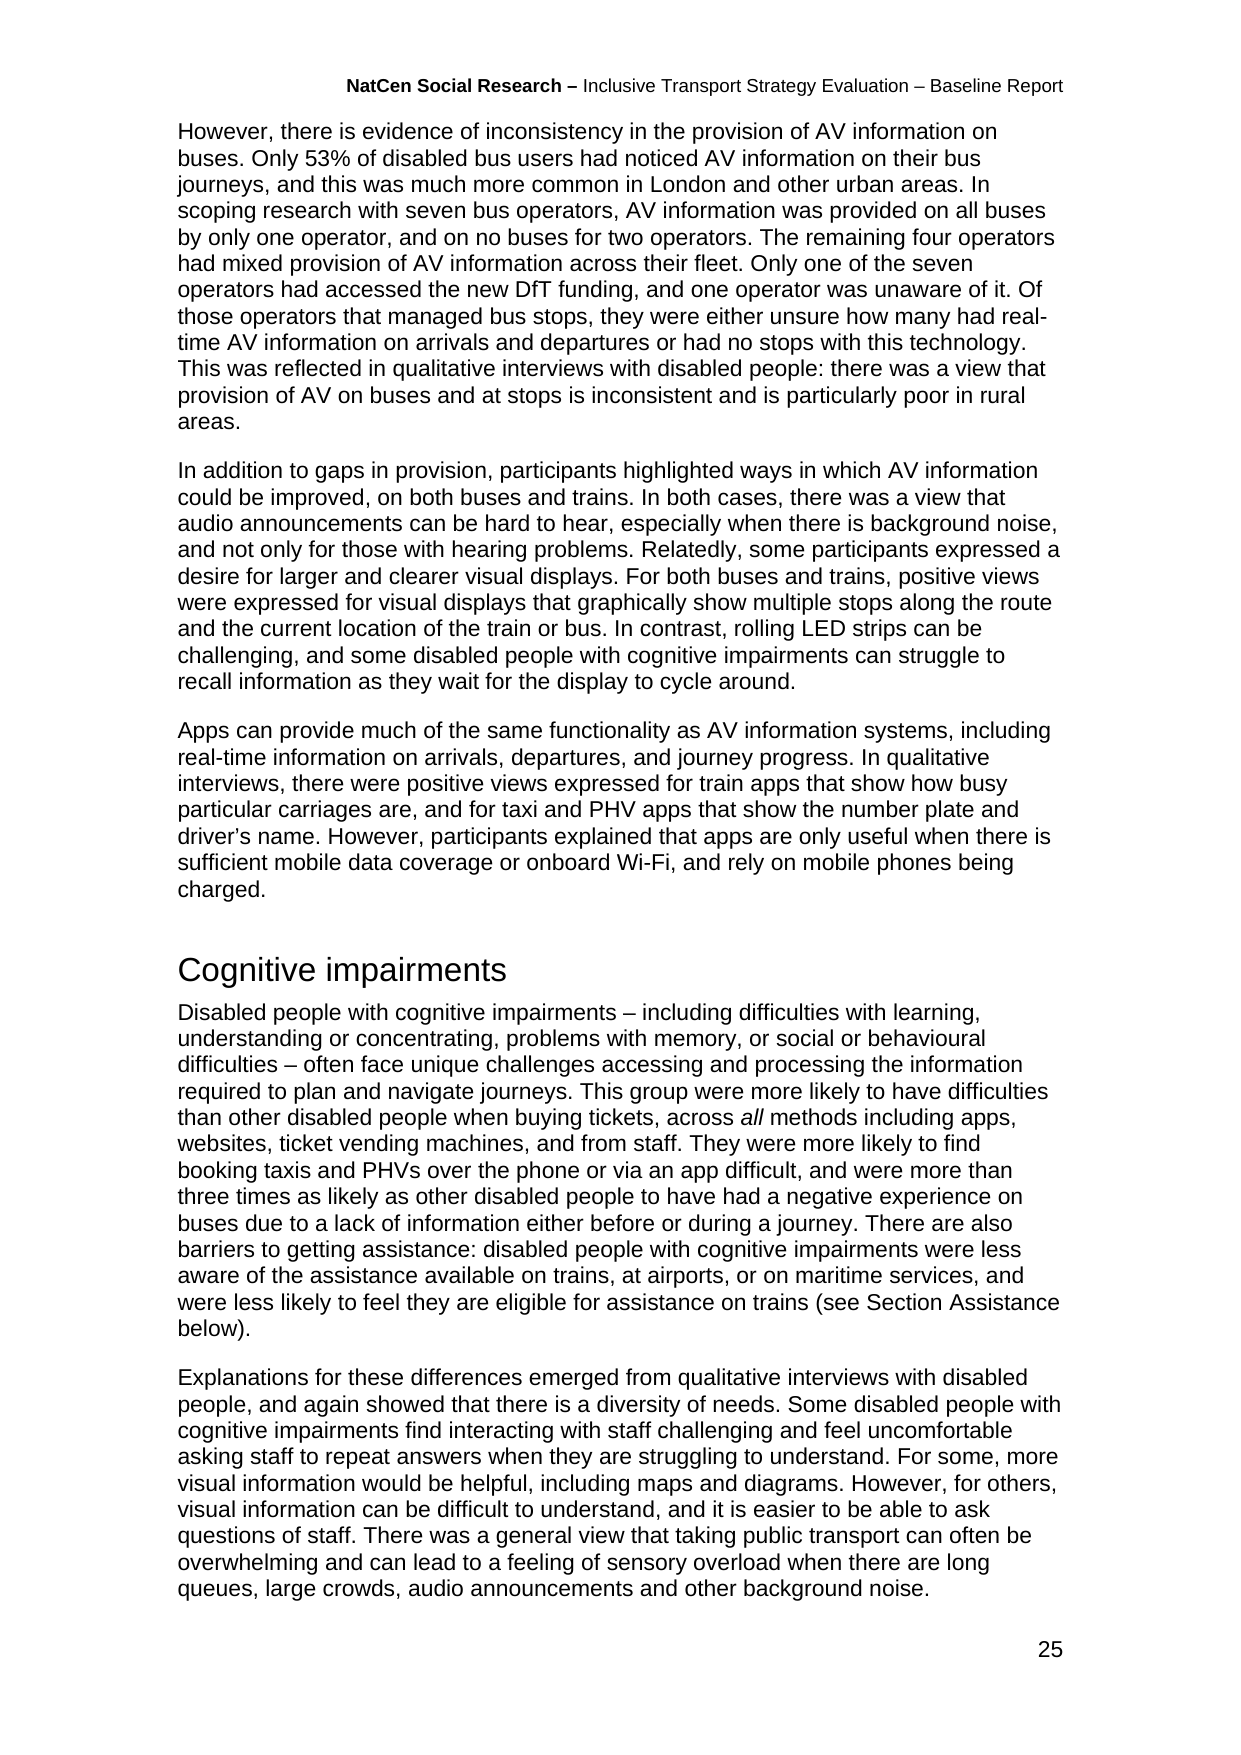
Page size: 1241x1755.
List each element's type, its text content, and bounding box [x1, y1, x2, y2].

text Disabled people with cognitive impairments – including difficulties with learning, understanding or concentrating, problems with memory, or social or behavioural difficulties – often face unique challenges accessing and processing the information required to plan and navigate journeys. This group were more likely to have difficulties than other disabled people when buying tickets, across all methods including apps, websites, ticket vending machines, and from staff. They were more likely to find booking taxis and PHVs over the phone or via an app difficult, and were more than three times as likely as other disabled people to have had a negative experience on buses due to a lack of information either before or during a journey. There are also barriers to getting assistance: disabled people with cognitive impairments were less aware of the assistance available on trains, at airports, or on maritime services, and were less likely to feel they are eligible for assistance on trains (see Section 6.4 below). [177, 999, 1063, 1341]
text However, there is evidence of inconsistency in the provision of AV information on buses. Only 53% of disabled bus users had noticed AV information on their bus journeys, and this was much more common in London and other urban areas. In scoping research with seven bus operators, AV information was provided on all buses by only one operator, and on no buses for two operators. The remaining four operators had mixed provision of AV information across their fleet. Only one of the seven operators had accessed the new DfT funding, and one operator was unaware of it. Of those operators that managed bus stops, they were either unsure how many had real-time AV information on arrivals and departures or had no stops with this technology. This was reflected in qualitative interviews with disabled people: there was a view that provision of AV on buses and at stops is inconsistent and is particularly poor in rural areas. [177, 118, 1063, 434]
text In addition to gaps in provision, participants highlighted ways in which AV information could be improved, on both buses and trains. In both cases, there was a view that audio announcements can be hard to hear, especially when there is background noise, and not only for those with hearing problems. Relatedly, some participants expressed a desire for larger and clearer visual displays. For both buses and trains, positive views were expressed for visual displays that graphically show multiple stops along the route and the current location of the train or bus. In contrast, rolling LED strips can be challenging, and some disabled people with cognitive impairments can struggle to recall information as they wait for the display to cycle around. [177, 457, 1063, 694]
text Explanations for these differences emerged from qualitative interviews with disabled people, and again showed that there is a diversity of needs. Some disabled people with cognitive impairments find interacting with staff challenging and feel uncomfortable asking staff to repeat answers when they are struggling to understand. For some, more visual information would be helpful, including maps and diagrams. However, for others, visual information can be difficult to understand, and it is easier to be able to ask questions of staff. There was a general view that taking public transport can often be overwhelming and can lead to a feeling of sensory overload when there are long queues, large crowds, audio announcements and other background noise. [177, 1364, 1063, 1601]
text Apps can provide much of the same functionality as AV information systems, including real-time information on arrivals, departures, and journey progress. In qualitative interviews, there were positive views expressed for train apps that show how busy particular carriages are, and for taxi and PHV apps that show the number plate and driver’s name. However, participants explained that apps are only useful when there is sufficient mobile data coverage or onboard Wi-Fi, and rely on mobile phones being charged. [177, 717, 1063, 902]
subtitle Cognitive impairments [177, 950, 1063, 988]
